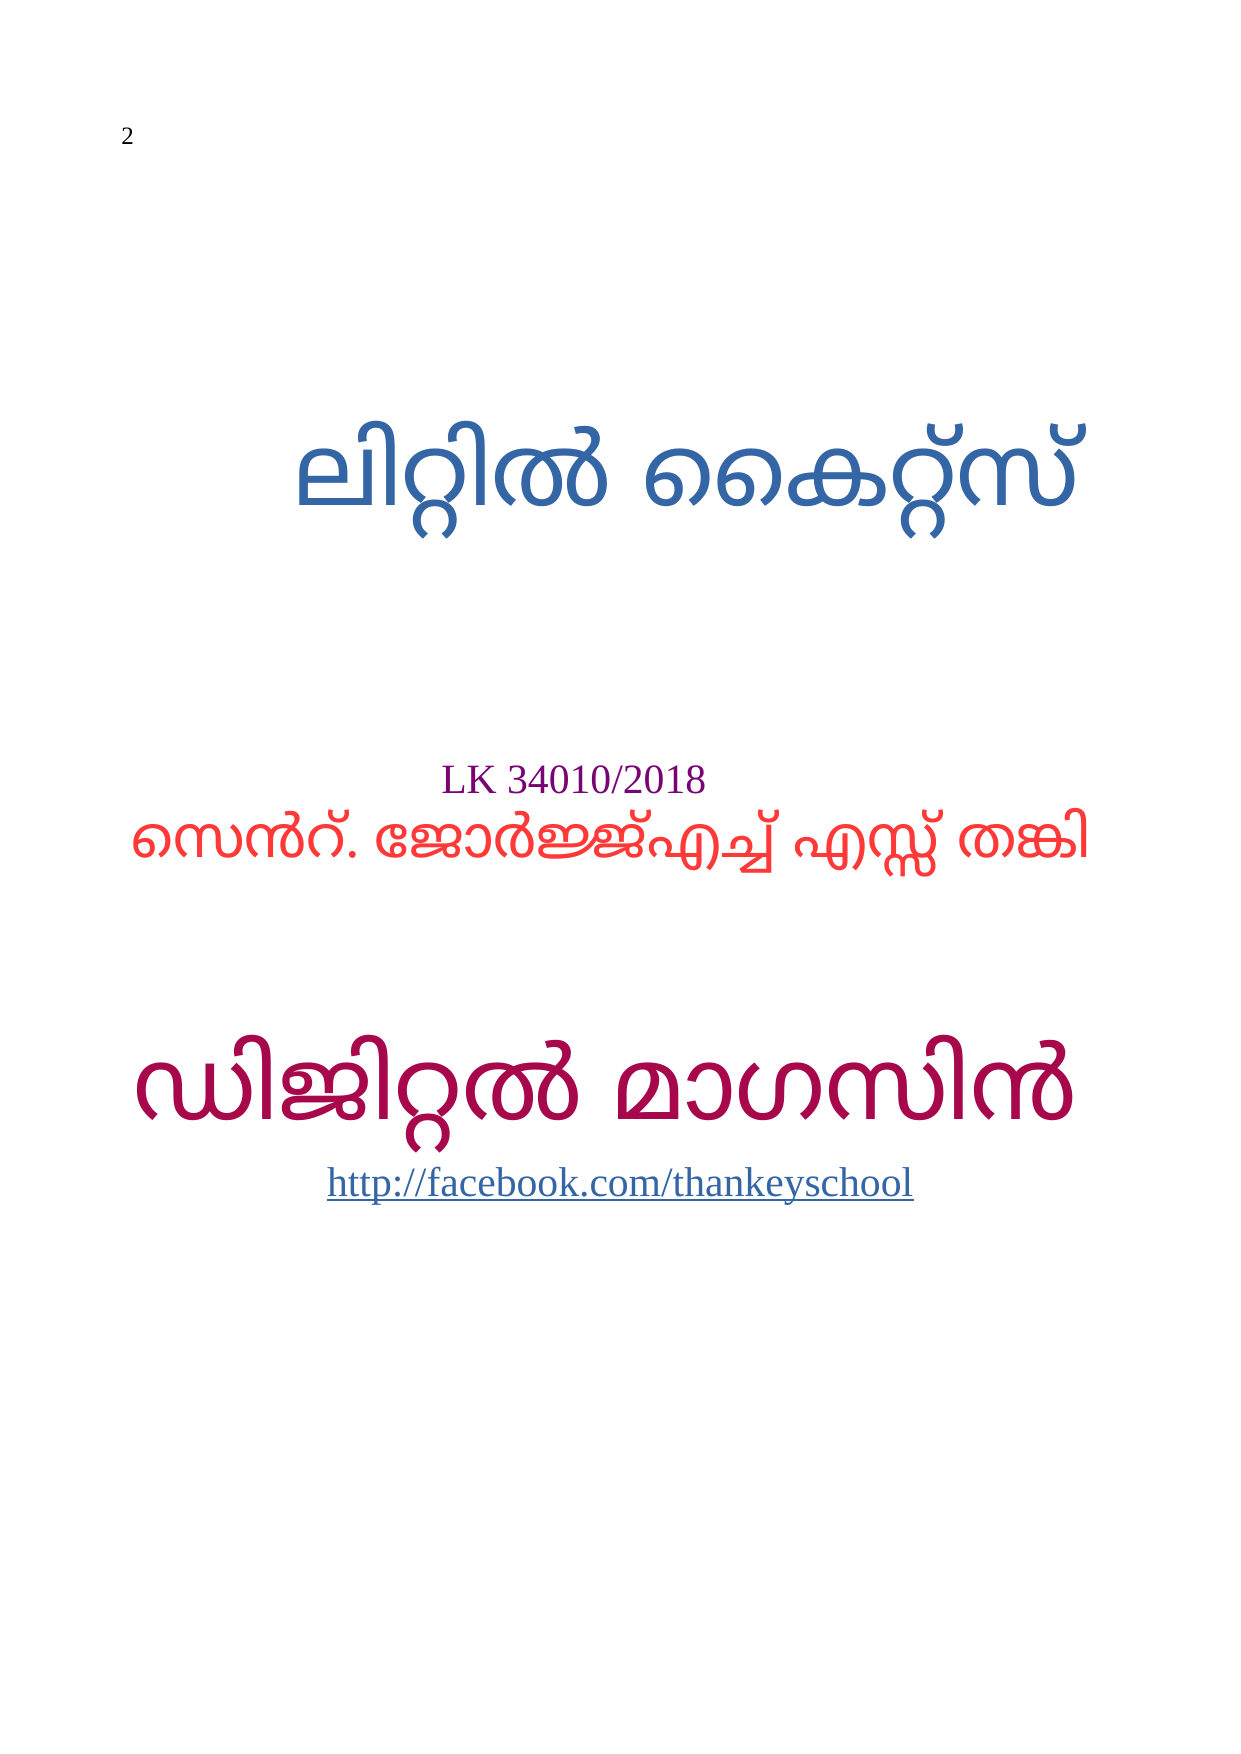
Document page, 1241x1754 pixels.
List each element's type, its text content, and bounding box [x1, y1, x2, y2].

text ഡിജിറ്റൽ മാഗസിൻ [118, 1033, 1122, 1157]
text സെൻറ്. ജോർജ്ജ്എച്ച് എസ്സ് തങ്കി [118, 803, 1122, 879]
text ലിറ്റിൽ കൈറ്റ്സ് [118, 412, 1122, 544]
text LK 34010/2018 [118, 755, 1122, 803]
text http://facebook.com/thankeyschool [118, 1157, 1122, 1205]
